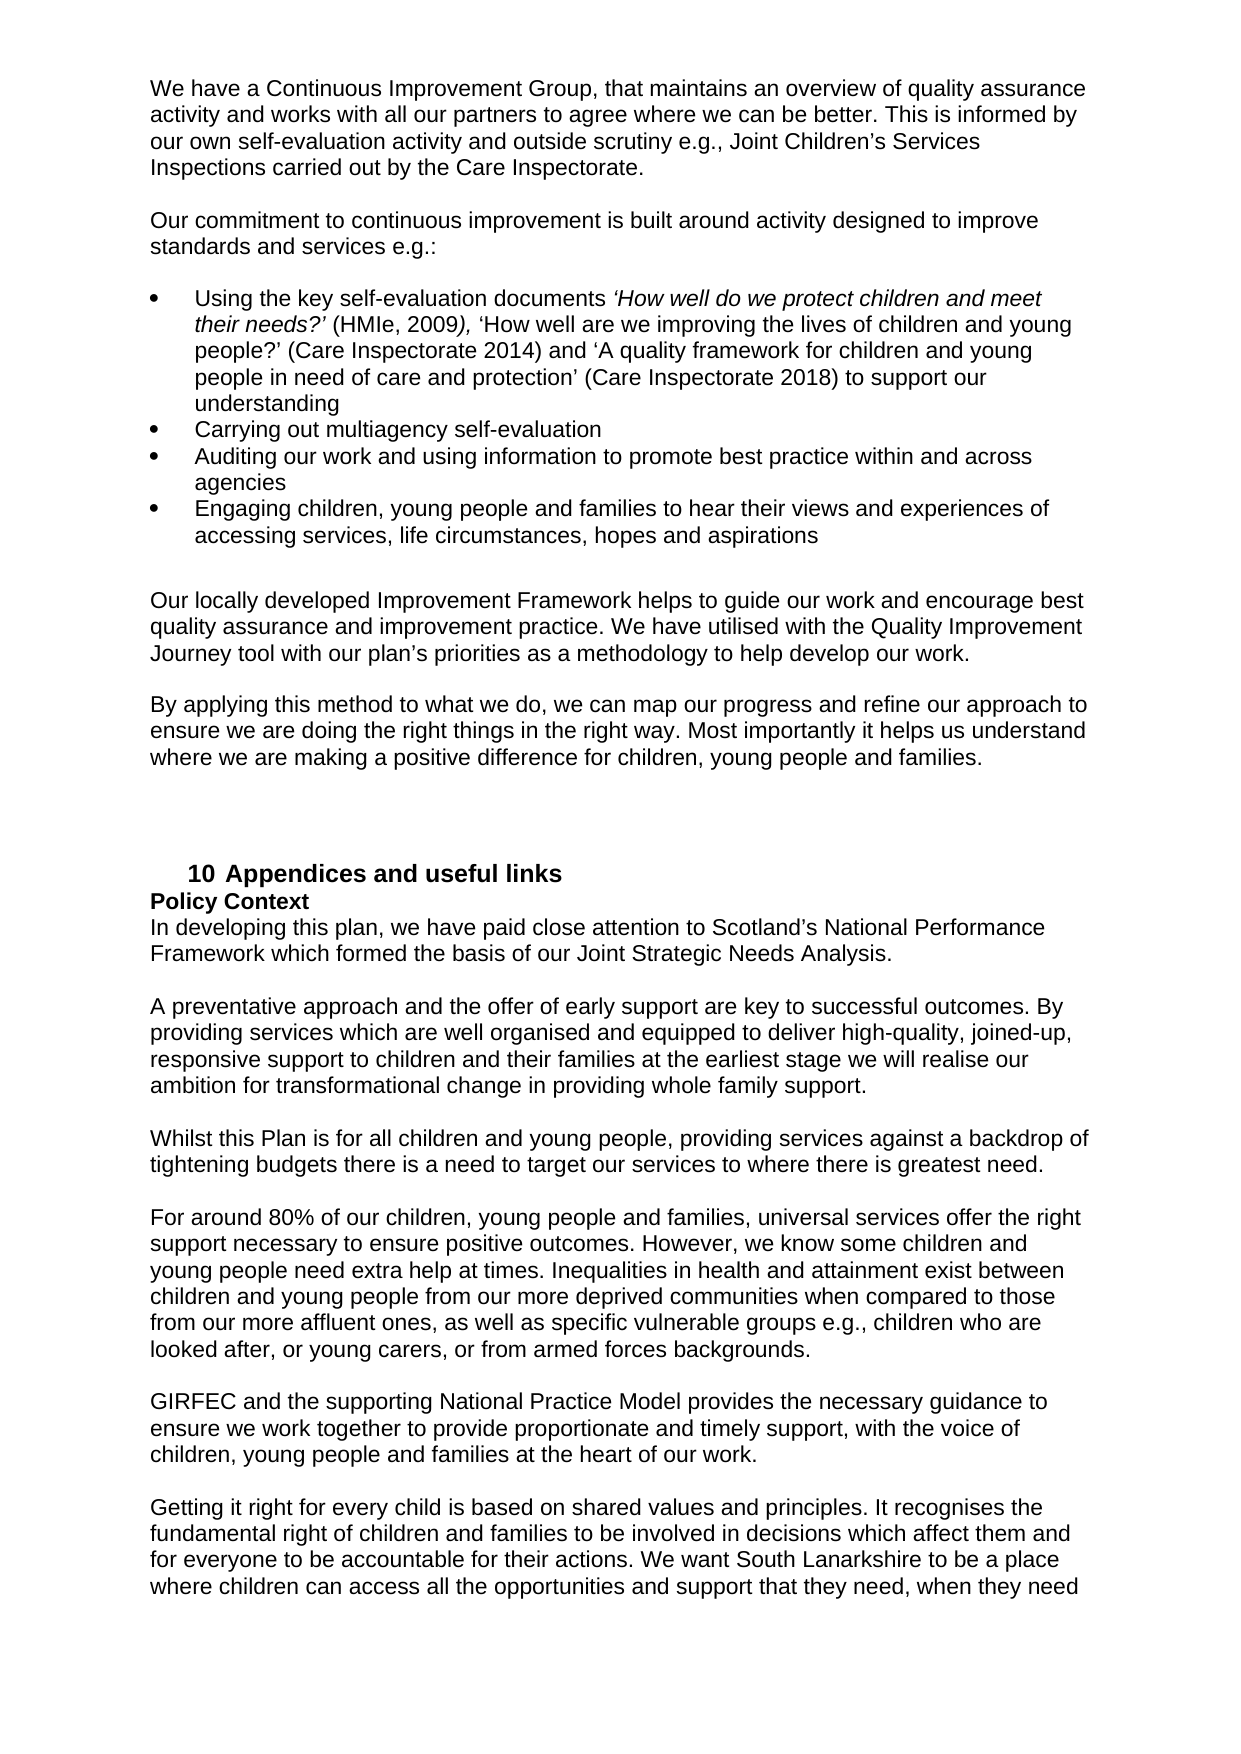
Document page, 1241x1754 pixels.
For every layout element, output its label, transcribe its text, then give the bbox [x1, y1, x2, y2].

list Engaging children, young people and families to hear their views and experiences of accessing services, life circumstances, hopes and aspirations [150, 495, 1090, 548]
text Our commitment to continuous improvement is built around activity designed to improve standards and services e.g.: [150, 207, 1090, 259]
text Getting it right for every child is based on shared values and principles. It recognises the fundamental right of children and families to be involved in decisions which affect them and for everyone to be accountable for their actions. We want South Lanarkshire to be a place where children can access all the opportunities and support that they need, when they need [150, 1494, 1090, 1599]
text Our locally developed Improvement Framework helps to guide our work and encourage best quality assurance and improvement practice. We have utilised with the Quality Improvement Journey tool with our plan’s priorities as a methodology to help develop our work. [150, 587, 1090, 666]
text GIRFEC and the supporting National Practice Model provides the necessary guidance to ensure we work together to provide proportionate and timely support, with the voice of children, young people and families at the heart of our work. [150, 1388, 1090, 1467]
list Carrying out multiagency self-evaluation [150, 416, 1090, 443]
text We have a Continuous Improvement Group, that maintains an overview of quality assurance activity and works with all our partners to agree where we can be better. This is informed by our own self-evaluation activity and outside scrutiny e.g., Joint Children’s Services Inspections carried out by the Care Inspectorate. [150, 75, 1090, 180]
subtitle Appendices and useful links [187, 859, 1090, 888]
text By applying this method to what we do, we can map our progress and refine our approach to ensure we are doing the right things in the right way. Most importantly it helps us understand where we are making a positive difference for children, young people and families. [150, 691, 1090, 770]
list Auditing our work and using information to promote best practice within and across agencies [150, 443, 1090, 495]
text Whilst this Plan is for all children and young people, providing services against a backdrop of tightening budgets there is a need to target our services to where there is greatest need. [150, 1125, 1090, 1177]
list Using the key self-evaluation documents ‘How well do we protect children and meet their needs?’ (HMIe, 2009), ‘How well are we improving the lives of children and young people?’ (Care Inspectorate 2014) and ‘A quality framework for children and young people in need of care and protection’ (Care Inspectorate 2018) to support our understanding [150, 284, 1090, 416]
text In developing this plan, we have paid close attention to Scotland’s National Performance Framework which formed the basis of our Joint Strategic Needs Analysis. [150, 914, 1090, 967]
text Policy Context [150, 888, 1090, 914]
text For around 80% of our children, young people and families, universal services offer the right support necessary to ensure positive outcomes. However, we know some children and young people need extra help at times. Inequalities in health and attainment exist between children and young people from our more deprived communities when compared to those from our more affluent ones, as well as specific vulnerable groups e.g., children who are looked after, or young carers, or from armed forces backgrounds. [150, 1204, 1090, 1362]
text A preventative approach and the offer of early support are key to successful outcomes. By providing services which are well organised and equipped to deliver high-quality, joined-up, responsive support to children and their families at the earliest stage we will realise our ambition for transformational change in providing whole family support. [150, 993, 1090, 1098]
